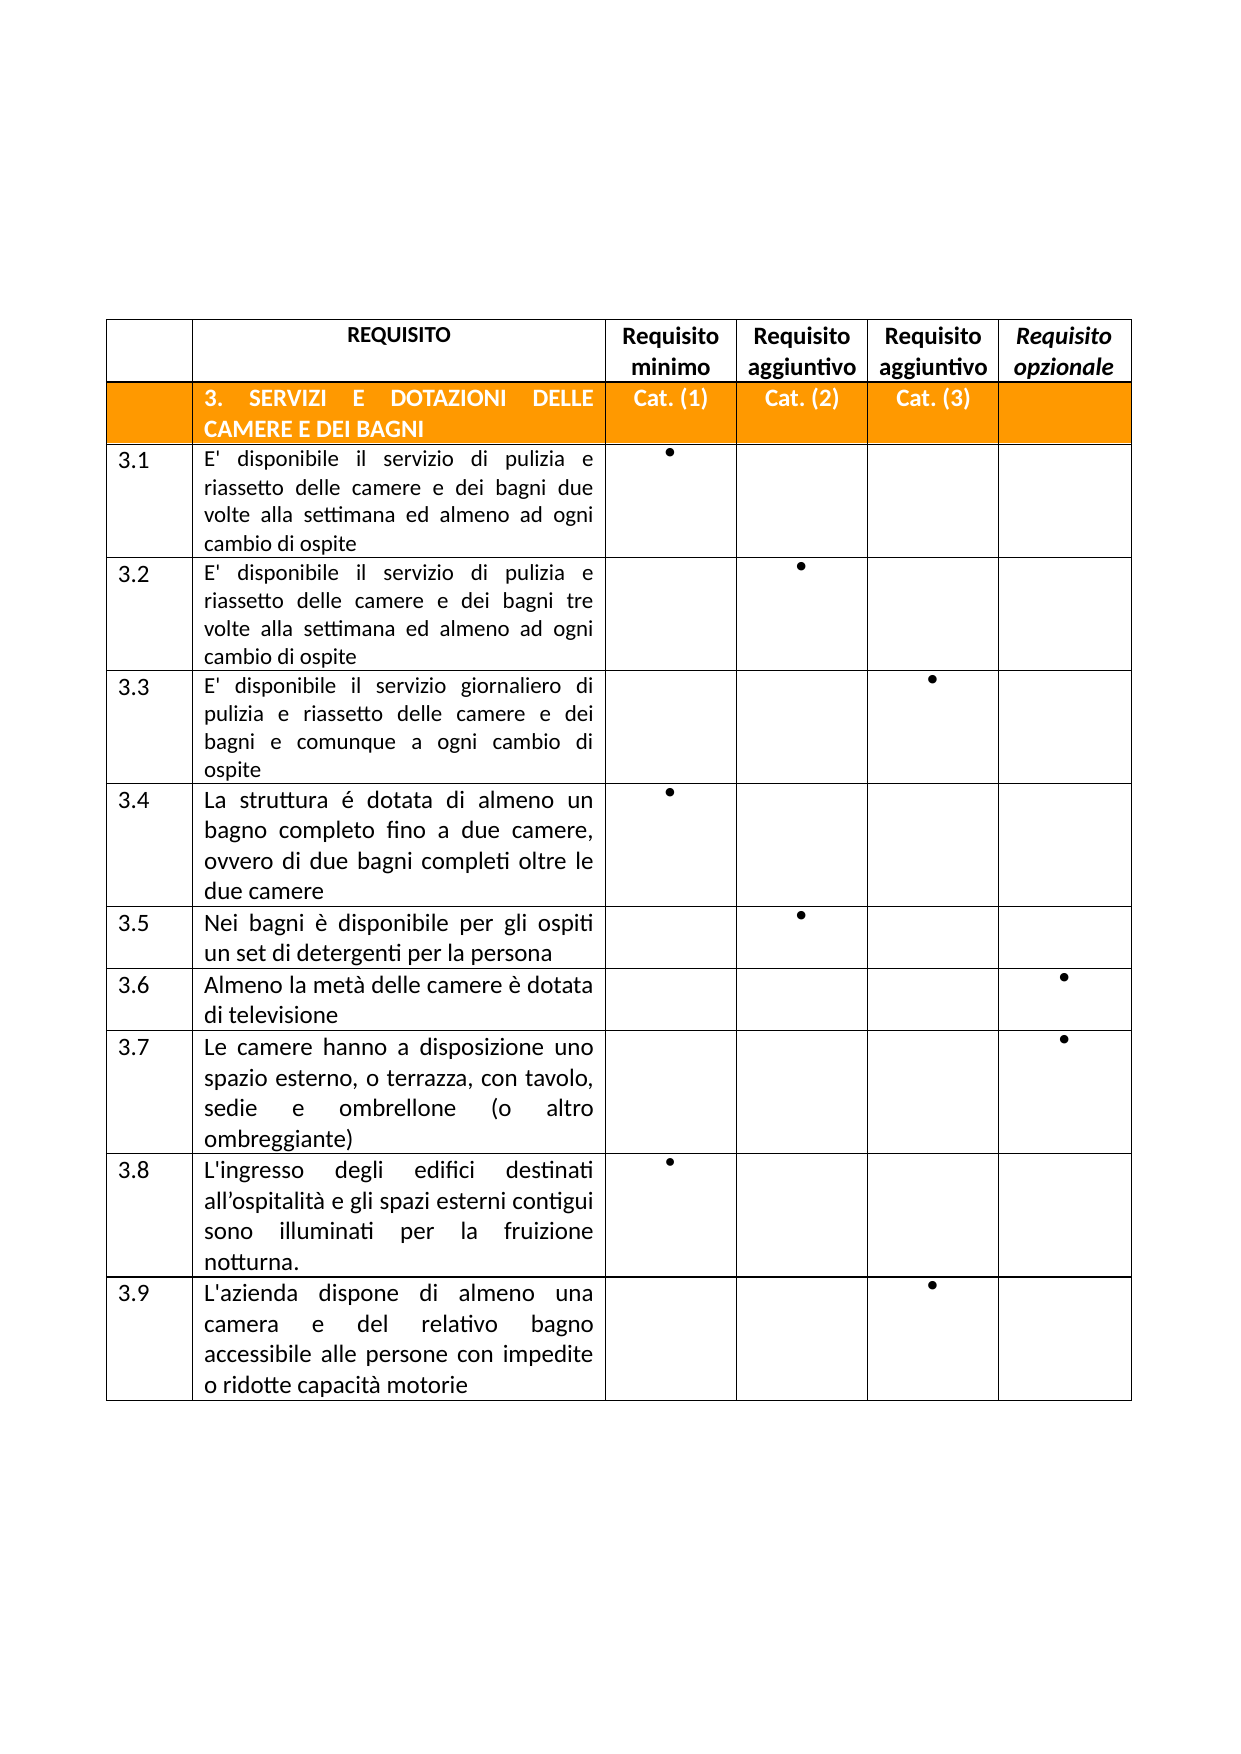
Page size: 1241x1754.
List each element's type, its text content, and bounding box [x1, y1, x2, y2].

table_header [107, 320, 192, 381]
table_cell [737, 1031, 867, 1153]
table_cell [868, 969, 998, 1030]
table_cell [737, 445, 867, 557]
table_cell 3.8 [107, 1154, 192, 1276]
table_cell 3.6 [107, 969, 192, 1030]
table_cell L'ingresso degli edifici destinati all’ospitalità e gli spazi esterni contigui sono illuminati per la fruizione notturna. [193, 1154, 605, 1276]
table_cell Cat. (2) [737, 383, 867, 443]
table_header Requisito opzionale [999, 320, 1131, 381]
table_header Requisito minimo [606, 320, 736, 381]
table_cell Almeno la metà delle camere è dotata di televisione [193, 969, 605, 1030]
table_cell Cat. (3) [868, 383, 998, 443]
table_cell Cat. (1) [606, 383, 736, 443]
table_header REQUISITo [193, 320, 605, 381]
table_cell 3.9 [107, 1278, 192, 1399]
table_cell [606, 558, 736, 670]
table_cell [868, 558, 998, 670]
table_cell [606, 907, 736, 968]
table_cell [868, 445, 998, 557]
table_cell [606, 969, 736, 1030]
table_cell 3.1 [107, 445, 192, 557]
table_cell La struttura é dotata di almeno un bagno completo fino a due camere, ovvero di due bagni completi oltre le due camere [193, 784, 605, 906]
table_header Requisito aggiuntivo [737, 320, 867, 381]
table_cell  [606, 445, 736, 557]
table_cell [999, 1278, 1131, 1399]
table_cell [868, 907, 998, 968]
table_cell Nei bagni è disponibile per gli ospiti un set di detergenti per la persona [193, 907, 605, 968]
table_cell [999, 1154, 1131, 1276]
table_cell [999, 383, 1131, 443]
table_cell  [737, 907, 867, 968]
table_cell [606, 1031, 736, 1153]
table_cell  [999, 1031, 1131, 1153]
table_cell [737, 1278, 867, 1399]
table_cell 3.5 [107, 907, 192, 968]
table_cell E' disponibile il servizio di pulizia e riassetto delle camere e dei bagni tre volte alla settimana ed almeno ad ogni cambio di ospite [193, 558, 605, 670]
table_cell [999, 445, 1131, 557]
table_cell L'azienda dispone di almeno una camera e del relativo bagno accessibile alle persone con impedite o ridotte capacità motorie [193, 1278, 605, 1399]
table_cell  [868, 1278, 998, 1399]
table_cell [999, 558, 1131, 670]
table_cell E' disponibile il servizio di pulizia e riassetto delle camere e dei bagni due volte alla settimana ed almeno ad ogni cambio di ospite [193, 445, 605, 557]
table_header Requisito aggiuntivo [868, 320, 998, 381]
table_cell [999, 671, 1131, 783]
table_cell Le camere hanno a disposizione uno spazio esterno, o terrazza, con tavolo, sedie e ombrellone (o altro ombreggiante) [193, 1031, 605, 1153]
table_cell 3.4 [107, 784, 192, 906]
table_cell 3.3 [107, 671, 192, 783]
table_cell  [868, 671, 998, 783]
table_cell [737, 1154, 867, 1276]
table_cell  [737, 558, 867, 670]
table_cell  [606, 1154, 736, 1276]
table_cell [606, 671, 736, 783]
table_cell [107, 383, 192, 443]
table_cell [737, 671, 867, 783]
table_cell [868, 784, 998, 906]
table_cell [606, 1278, 736, 1399]
table_cell [737, 784, 867, 906]
table_cell [999, 784, 1131, 906]
table_cell 3.2 [107, 558, 192, 670]
table_cell [999, 907, 1131, 968]
table_cell E' disponibile il servizio giornaliero di pulizia e riassetto delle camere e dei bagni e comunque a ogni cambio di ospite [193, 671, 605, 783]
table_cell  [606, 784, 736, 906]
table_cell  [999, 969, 1131, 1030]
table_cell 3.7 [107, 1031, 192, 1153]
table_cell 3. SERVIZI E DOTAZIONI DElle camere E DEI BAGNI [193, 383, 605, 443]
table_cell [868, 1031, 998, 1153]
table_cell [868, 1154, 998, 1276]
table_cell [737, 969, 867, 1030]
